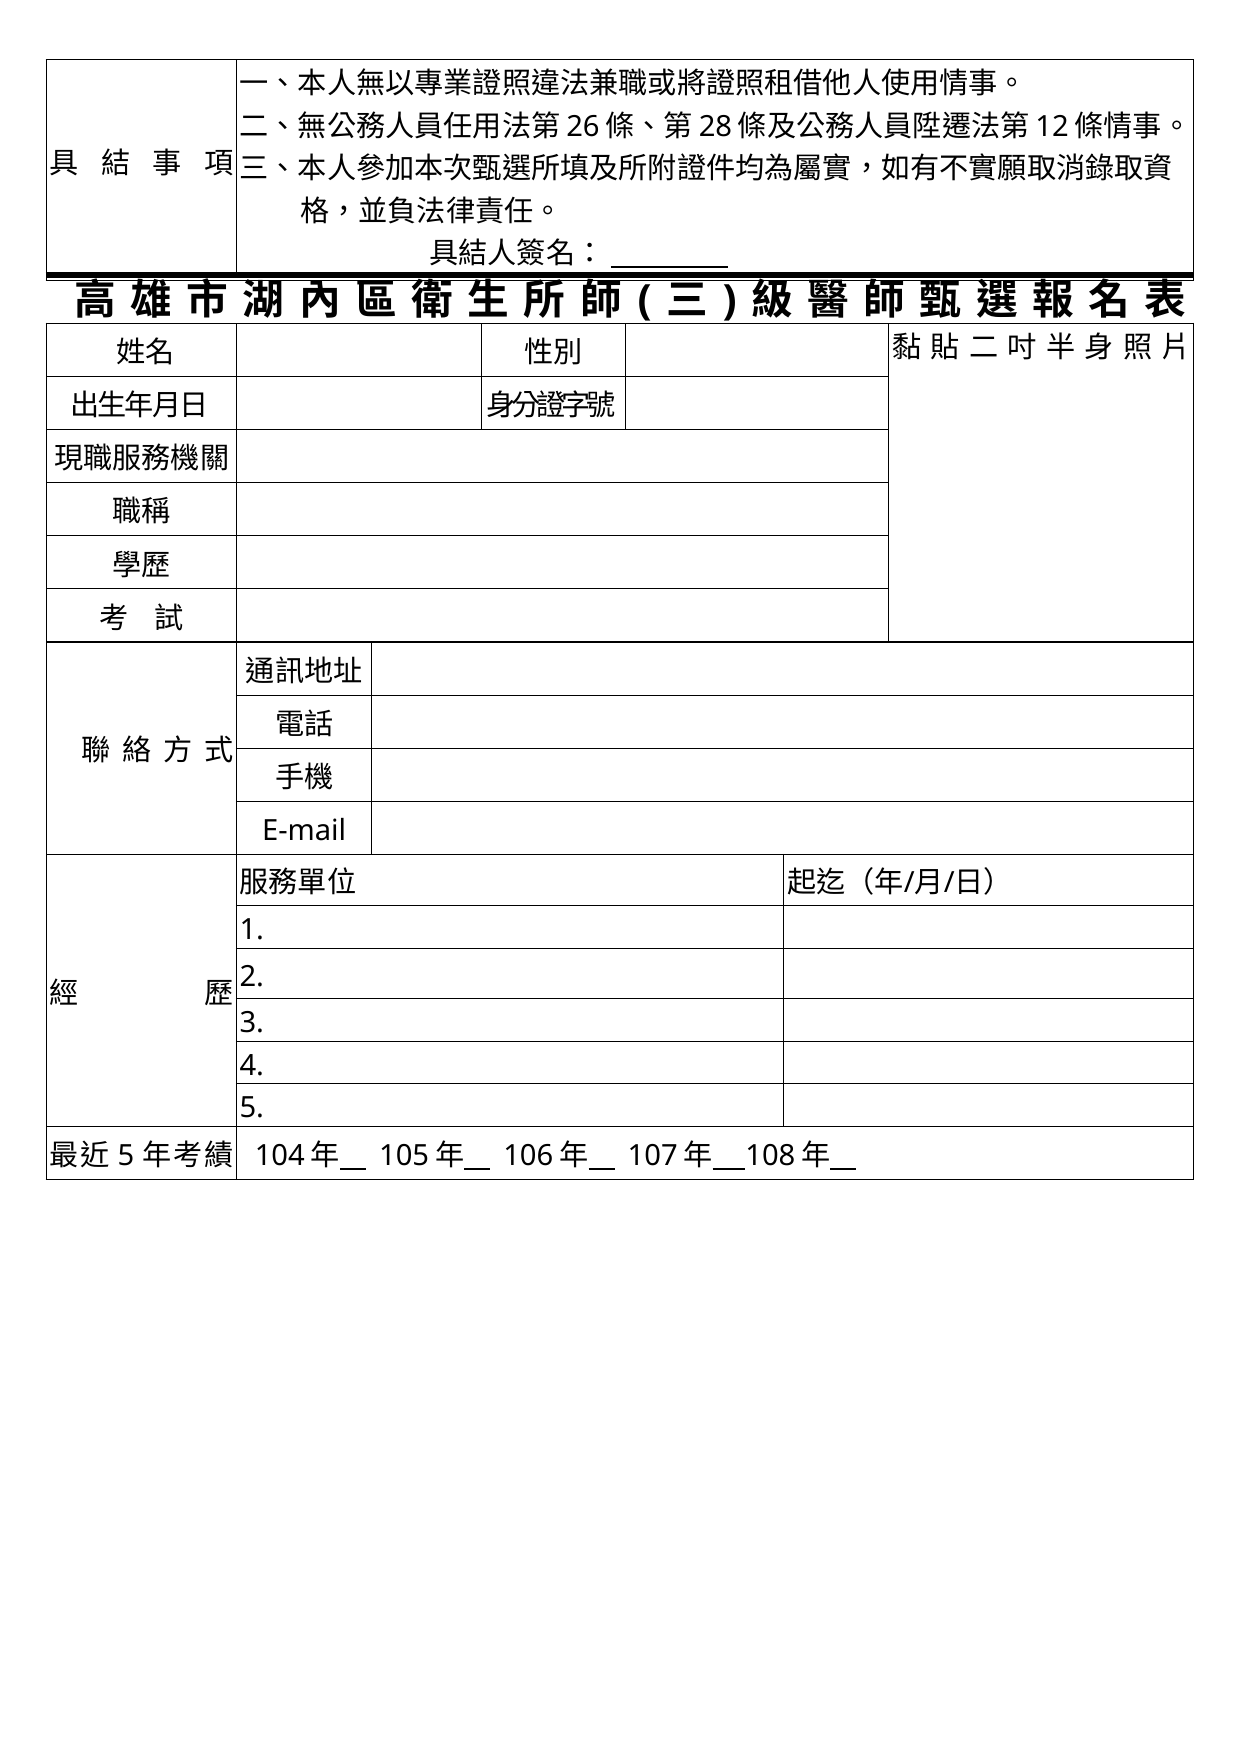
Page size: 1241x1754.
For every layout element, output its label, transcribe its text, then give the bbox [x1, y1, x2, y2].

table_cell 出 生 年 月 日 [47, 377, 236, 429]
table_cell 身分證字號 [482, 377, 625, 429]
table_cell [784, 906, 1193, 948]
table_cell [784, 999, 1193, 1041]
table_cell 2. [237, 949, 783, 998]
table_cell [237, 589, 888, 641]
table_cell 聯絡方式 [47, 643, 236, 854]
table_cell [372, 802, 1193, 854]
table_cell [626, 377, 888, 429]
table_cell 一、本人無以專業證照違法兼職或將證照租借他人使用情事。 二、無公務人員任用法第26條、第28條及公務人員陞遷法第12條情事。 三、本人參加本次甄選所填及所附證件均為屬實，如有不實願取消錄取資格，並負法律責任。 具結人簽名： [237, 60, 1193, 272]
table_cell 職稱 [47, 483, 236, 535]
table_cell [784, 1042, 1193, 1083]
table_cell 通訊地址 [237, 643, 371, 694]
table_header 姓名 [47, 324, 236, 376]
table_cell 考 試 [47, 589, 236, 641]
table_header [626, 324, 888, 376]
table_cell E-mail [237, 802, 371, 854]
table_cell 5. [237, 1084, 783, 1126]
table_cell [237, 430, 888, 482]
table_cell 電話 [237, 696, 371, 748]
table_cell 服務單位 [237, 855, 783, 905]
table_cell [372, 643, 1193, 694]
table_cell 現職服務機關 [47, 430, 236, 482]
table_cell 起迄（年/月/日） [784, 855, 1193, 905]
table_cell [237, 377, 481, 429]
table_cell 具結事項 [47, 60, 236, 272]
table_cell 104年 105年 106年 107年 108年 [237, 1127, 1193, 1179]
table_cell [237, 536, 888, 588]
table_cell 經 歷 [47, 855, 236, 1126]
table_header [237, 324, 481, 376]
table_header 性別 [482, 324, 625, 376]
table_cell [784, 949, 1193, 998]
table_header 黏貼二吋半身照片 [889, 324, 1193, 641]
table_cell 3. [237, 999, 783, 1041]
table_cell 學歷 [47, 536, 236, 588]
table_cell [237, 483, 888, 535]
table_cell 最近5年考績 [47, 1127, 236, 1179]
table_cell [372, 749, 1193, 801]
text 高雄市湖內區衛生所師(三)級醫師甄選報名表 [53, 281, 1187, 323]
table_cell 1. [237, 906, 783, 948]
table_cell [372, 696, 1193, 748]
table_cell 4. [237, 1042, 783, 1083]
table_cell [784, 1084, 1193, 1126]
table_cell 手機 [237, 749, 371, 801]
